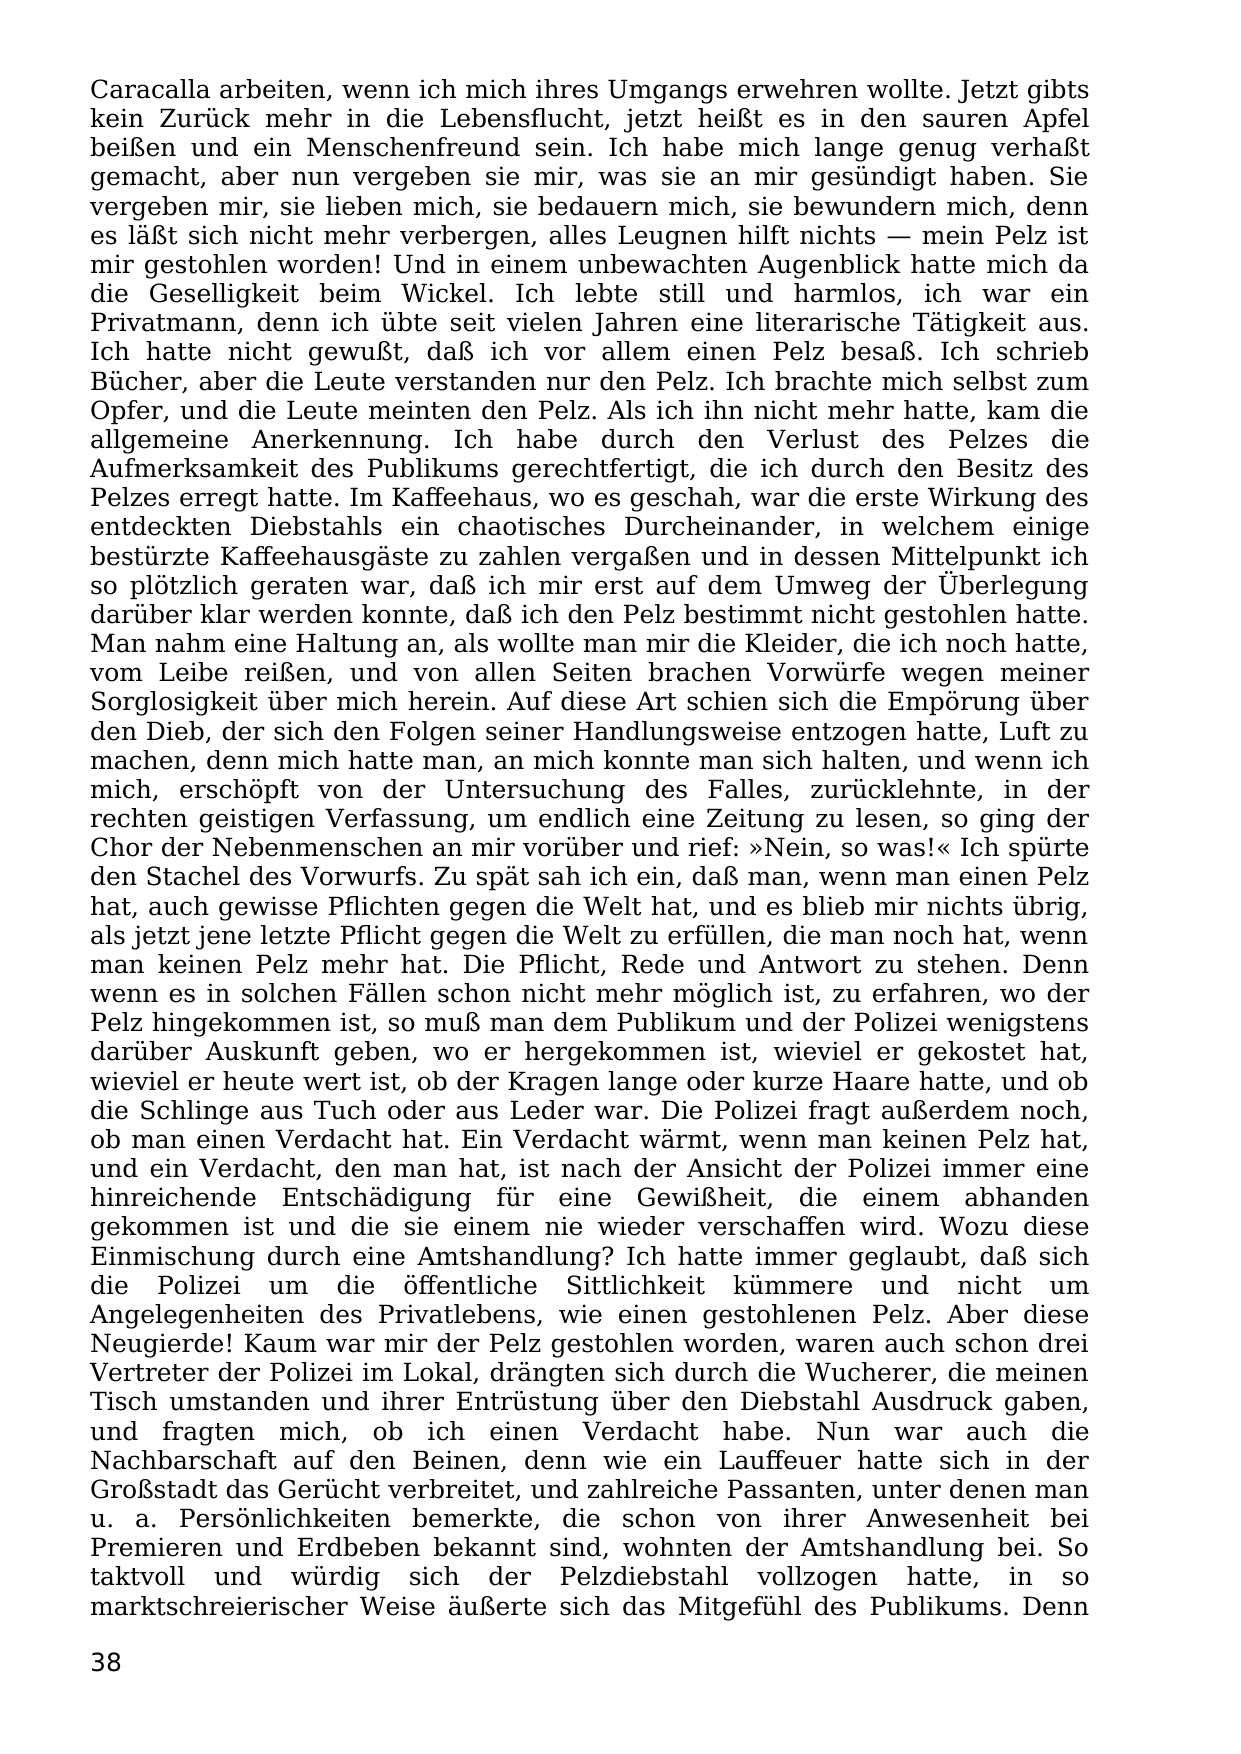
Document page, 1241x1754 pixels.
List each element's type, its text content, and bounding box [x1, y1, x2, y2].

text Caracalla arbeiten, wenn ich mich ihres Umgangs erwehren wollte. Jetzt gibts kein Zurück mehr in die Lebensflucht, jetzt heißt es in den sauren Apfel beißen und ein Menschenfreund sein. Ich habe mich lange genug verhaßt gemacht, aber nun vergeben sie mir, was sie an mir gesündigt haben. Sie vergeben mir, sie lieben mich, sie bedauern mich, sie bewundern mich, denn es läßt sich nicht mehr verbergen, alles Leugnen hilft nichts — mein Pelz ist mir gestohlen worden! Und in einem unbewachten Augenblick hatte mich da die Geselligkeit beim Wickel. Ich lebte still und harmlos, ich war ein Privatmann, denn ich übte seit vielen Jahren eine literarische Tätigkeit aus. Ich hatte nicht gewußt, daß ich vor allem einen Pelz besaß. Ich schrieb Bücher, aber die Leute verstanden nur den Pelz. Ich brachte mich selbst zum Opfer, und die Leute meinten den Pelz. Als ich ihn nicht mehr hatte, kam die allgemeine Anerkennung. Ich habe durch den Verlust des Pelzes die Aufmerksamkeit des Publikums gerechtfertigt, die ich durch den Besitz des Pelzes erregt hatte. Im Kaffeehaus, wo es geschah, war die erste Wirkung des entdeckten Diebstahls ein chaotisches Durcheinander, in welchem einige bestürzte Kaffeehausgäste zu zahlen vergaßen und in dessen Mittelpunkt ich so plötzlich geraten war, daß ich mir erst auf dem Umweg der Überlegung darüber klar werden konnte, daß ich den Pelz bestimmt nicht gestohlen hatte. Man nahm eine Haltung an, als wollte man mir die Kleider, die ich noch hatte, vom Leibe reißen, und von allen Seiten brachen Vorwürfe wegen meiner Sorglosigkeit über mich herein. Auf diese Art schien sich die Empörung über den Dieb, der sich den Folgen seiner Handlungsweise entzogen hatte, Luft zu machen, denn mich hatte man, an mich konnte man sich halten, und wenn ich mich, erschöpft von der Untersuchung des Falles, zurücklehnte, in der rechten geistigen Verfassung, um endlich eine Zeitung zu lesen, so ging der Chor der Nebenmenschen an mir vorüber und rief: »Nein, so was!« Ich spürte den Stachel des Vorwurfs. Zu spät sah ich ein, daß man, wenn man einen Pelz hat, auch gewisse Pflichten gegen die Welt hat, und es blieb mir nichts übrig, als jetzt jene letzte Pflicht gegen die Welt zu erfüllen, die man noch hat, wenn man keinen Pelz mehr hat. Die Pflicht, Rede und Antwort zu stehen. Denn wenn es in solchen Fällen schon nicht mehr möglich ist, zu erfahren, wo der Pelz hingekommen ist, so muß man dem Publikum und der Polizei wenigstens darüber Auskunft geben, wo er hergekommen ist, wieviel er gekostet hat, wieviel er heute wert ist, ob der Kragen lange oder kurze Haare hatte, und ob die Schlinge aus Tuch oder aus Leder war. Die Polizei fragt außerdem noch, ob man einen Verdacht hat. Ein Verdacht wärmt, wenn man keinen Pelz hat, und ein Verdacht, den man hat, ist nach der Ansicht der Polizei immer eine hinreichende Entschädigung für eine Gewißheit, die einem abhanden gekommen ist und die sie einem nie wieder verschaffen wird. Wozu diese Einmischung durch eine Amtshandlung? Ich hatte immer geglaubt, daß sich die Polizei um die öffentliche Sittlichkeit kümmere und nicht um Angelegenheiten des Privatlebens, wie einen gestohlenen Pelz. Aber diese Neugierde! Kaum war mir der Pelz gestohlen worden, waren auch schon drei Vertreter der Polizei im Lokal, drängten sich durch die Wucherer, die meinen Tisch umstanden und ihrer Entrüstung über den Diebstahl Ausdruck gaben, und fragten mich, ob ich einen Verdacht habe. Nun war auch die Nachbarschaft auf den Beinen, denn wie ein Lauffeuer hatte sich in der Großstadt das Gerücht verbreitet, und zahlreiche Passanten, unter denen man u. a. Persönlichkeiten bemerkte, die schon von ihrer Anwesenheit bei Premieren und Erdbeben bekannt sind, wohnten der Amtshandlung bei. So taktvoll und würdig sich der Pelzdiebstahl vollzogen hatte, in so marktschreierischer Weise äußerte sich das Mitgefühl des Publikums. Denn [90, 75, 1091, 1621]
